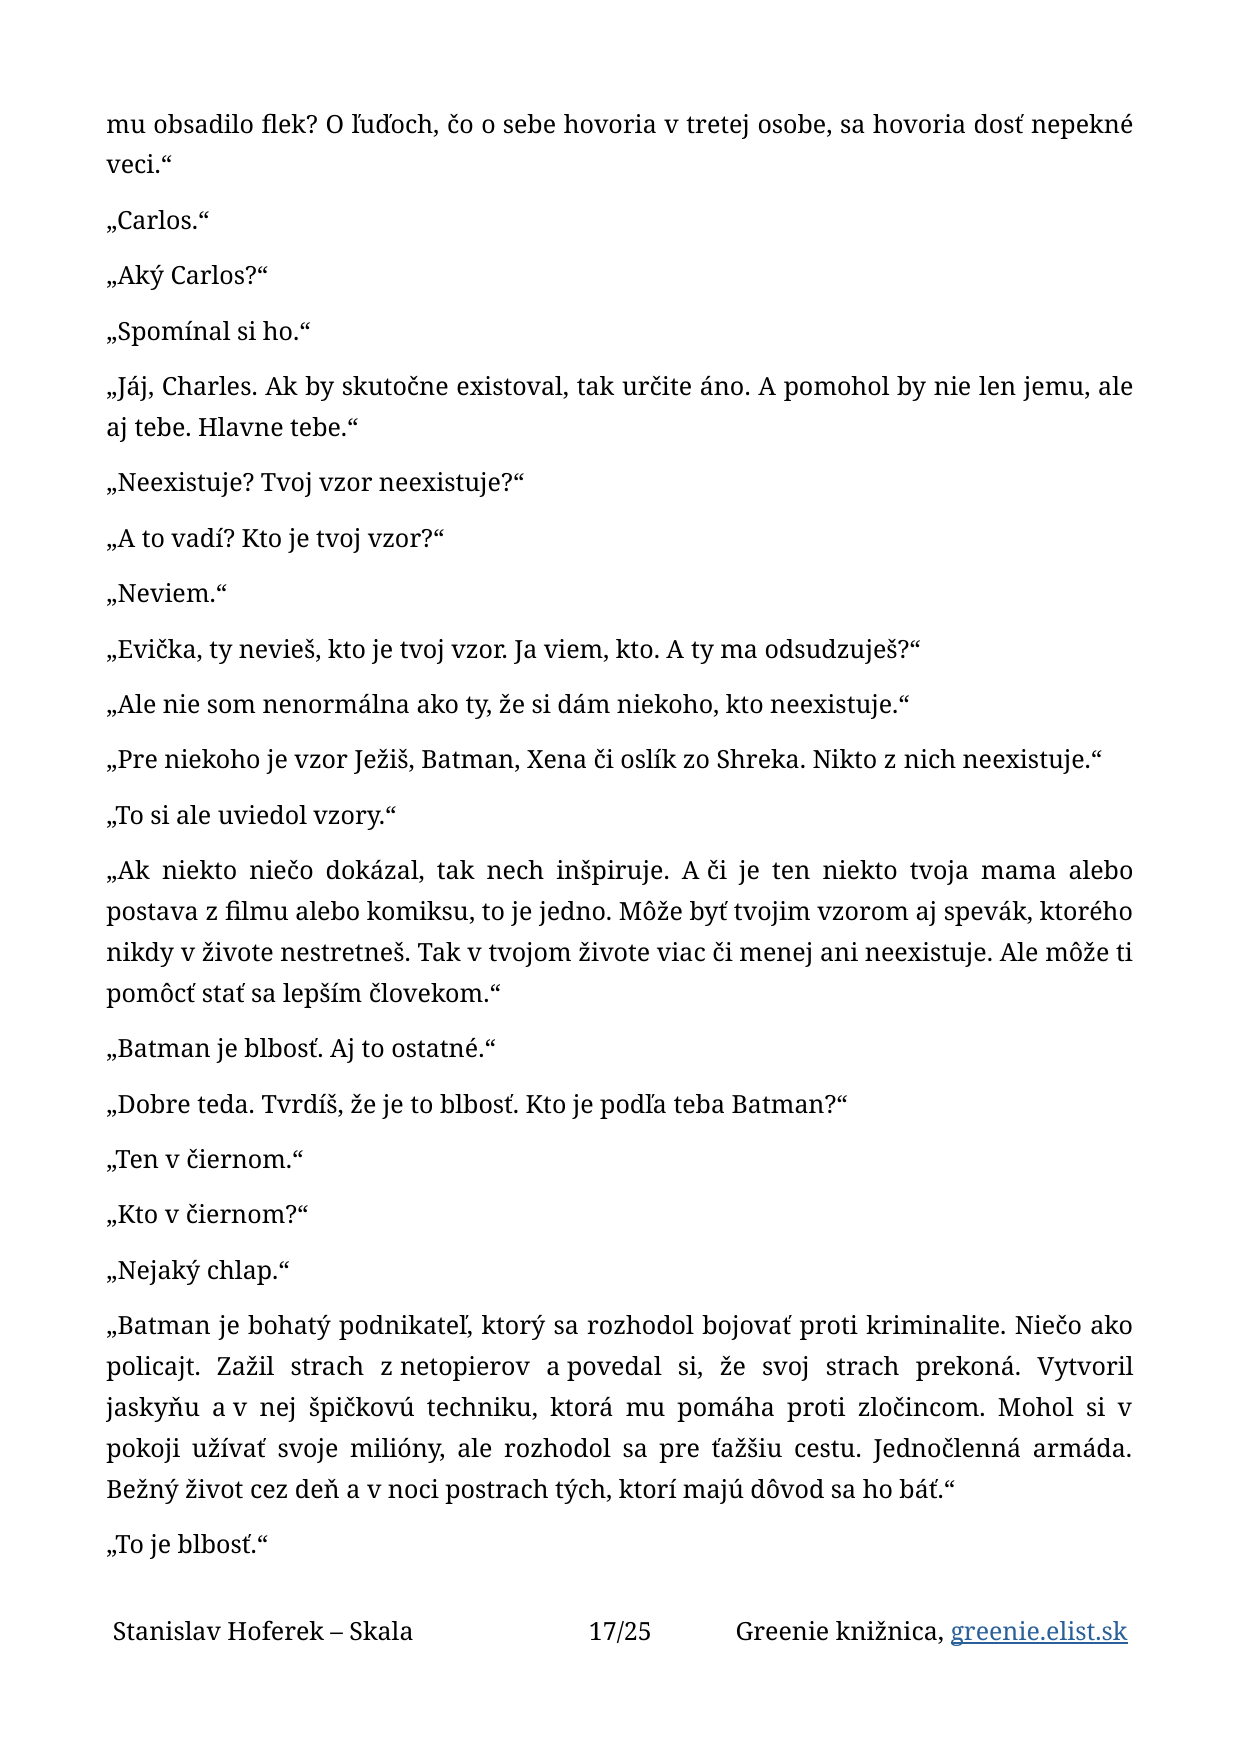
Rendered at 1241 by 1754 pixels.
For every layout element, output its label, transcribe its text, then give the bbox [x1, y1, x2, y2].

text „Ten v čiernom.“ [106, 1142, 1134, 1176]
text „Jáj, Charles. Ak by skutočne existoval, tak určite áno. A pomohol by nie len jemu, ale aj tebe. Hlavne tebe.“ [106, 369, 1134, 444]
text „Ale nie som nenormálna ako ty, že si dám niekoho, kto neexistuje.“ [106, 687, 1134, 721]
text „Ak niekto niečo dokázal, tak nech inšpiruje. A či je ten niekto tvoja mama alebo postava z filmu alebo komiksu, to je jedno. Môže byť tvojim vzorom aj spevák, ktorého nikdy v živote nestretneš. Tak v tvojom živote viac či menej ani neexistuje. Ale môže ti pomôcť stať sa lepším človekom.“ [106, 853, 1134, 1009]
text „Neexistuje? Tvoj vzor neexistuje?“ [106, 465, 1134, 499]
text „Kto v čiernom?“ [106, 1197, 1134, 1231]
text „Carlos.“ [106, 202, 1134, 237]
text „Nejaký chlap.“ [106, 1252, 1134, 1287]
text „Aký Carlos?“ [106, 258, 1134, 292]
text „A to vadí? Kto je tvoj vzor?“ [106, 520, 1134, 554]
text mu obsadilo flek? O ľuďoch, čo o sebe hovoria v tretej osobe, sa hovoria dosť nepekné veci.“ [106, 106, 1134, 181]
text „Dobre teda. Tvrdíš, že je to blbosť. Kto je podľa teba Batman?“ [106, 1086, 1134, 1120]
text „Spomínal si ho.“ [106, 313, 1134, 347]
text „To je blbosť.“ [106, 1527, 1134, 1561]
text „To si ale uviedol vzory.“ [106, 797, 1134, 832]
text „Evička, ty nevieš, kto je tvoj vzor. Ja viem, kto. A ty ma odsudzuješ?“ [106, 631, 1134, 665]
text „Pre niekoho je vzor Ježiš, Batman, Xena či oslík zo Shreka. Nikto z nich neexistuje.“ [106, 742, 1134, 776]
text „Neviem.“ [106, 576, 1134, 610]
text „Batman je bohatý podnikateľ, ktorý sa rozhodol bojovať proti kriminalite. Niečo ako policajt. Zažil strach z netopierov a povedal si, že svoj strach prekoná. Vytvoril jaskyňu a v nej špičkovú techniku, ktorá mu pomáha proti zločincom. Mohol si v pokoji užívať svoje milióny, ale rozhodol sa pre ťažšiu cestu. Jednočlenná armáda. Bežný život cez deň a v noci postrach tých, ktorí majú dôvod sa ho báť.“ [106, 1308, 1134, 1505]
text „Batman je blbosť. Aj to ostatné.“ [106, 1031, 1134, 1065]
